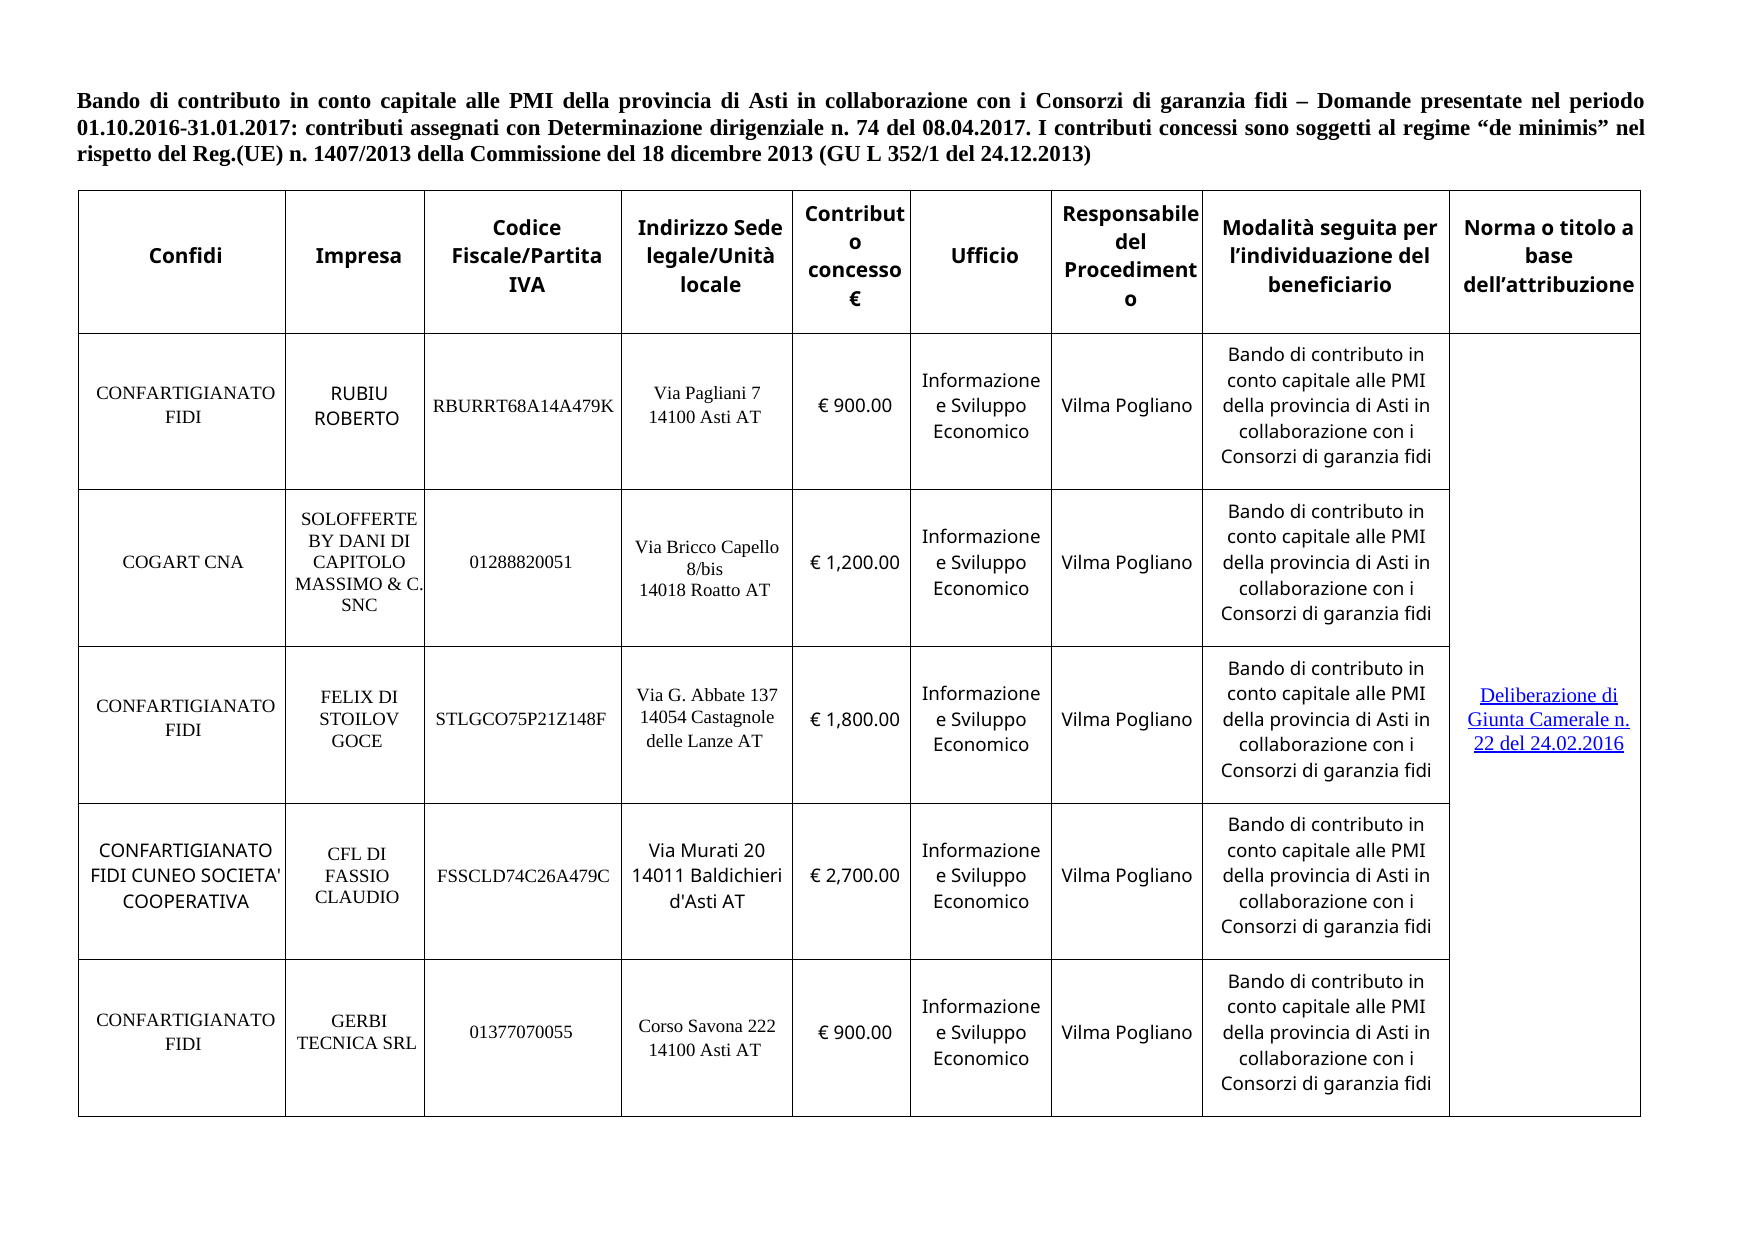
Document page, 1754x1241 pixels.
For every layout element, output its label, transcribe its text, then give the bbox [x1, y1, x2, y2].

table_cell Via Pagliani 7 14100 Asti AT [622, 334, 792, 489]
table_cell Bando di contributo in conto capitale alle PMI della provincia di Asti in collaborazione con i Consorzi di garanzia fidi [1203, 490, 1449, 646]
table_cell € 1.200,00 [793, 490, 910, 646]
table_cell CONFARTIGIANATO FIDI [79, 960, 285, 1116]
table_cell € 1.800,00 [793, 647, 910, 803]
table_cell RBURRT68A14A479K [425, 334, 621, 489]
table_cell Informazione e Sviluppo Economico [911, 334, 1051, 489]
table_cell Bando di contributo in conto capitale alle PMI della provincia di Asti in collaborazione con i Consorzi di garanzia fidi [1203, 804, 1449, 959]
table_cell € 900,00 [793, 334, 910, 489]
table_cell RUBIU ROBERTO [286, 334, 424, 489]
table_header Ufficio [911, 191, 1051, 333]
table_cell Vilma Pogliano [1052, 960, 1202, 1116]
table_cell Via Murati 20 14011 Baldichieri d'Asti AT [622, 804, 792, 959]
table_cell Deliberazione di Giunta Camerale n. 22 del 24.02.2016 [1450, 334, 1640, 1116]
table_cell € 2.700,00 [793, 804, 910, 959]
table_header Confidi [79, 191, 285, 333]
table_header Indirizzo Sede legale/Unità locale [622, 191, 792, 333]
table_cell Vilma Pogliano [1052, 334, 1202, 489]
text Bando di contributo in conto capitale alle PMI della provincia di Asti in collaborazione con i Consorzi di garanzia fidi – Domande presentate nel periodo 01.10.2016-31.01.2017: contributi assegnati con Determinazione dirigenziale n. 74 del 08.04.2017. I contributi concessi sono soggetti al regime “de minimis” nel rispetto del Reg.(UE) n. 1407/2013 della Commissione del 18 dicembre 2013 (GU L 352/1 del 24.12.2013) [77, 87, 1647, 166]
table_header Codice Fiscale/Partita IVA [425, 191, 621, 333]
table_cell € 900,00 [793, 960, 910, 1116]
table_cell 01288820051 [425, 490, 621, 646]
table_cell Bando di contributo in conto capitale alle PMI della provincia di Asti in collaborazione con i Consorzi di garanzia fidi [1203, 960, 1449, 1116]
table_cell CONFARTIGIANATO FIDI [79, 334, 285, 489]
table_header Norma o titolo a base dell’attribuzione [1450, 191, 1640, 333]
table_cell Vilma Pogliano [1052, 647, 1202, 803]
table_cell Via Bricco Capello 8/bis 14018 Roatto AT [622, 490, 792, 646]
table_cell STLGCO75P21Z148F [425, 647, 621, 803]
table_cell Corso Savona 222 14100 Asti AT [622, 960, 792, 1116]
table_cell Vilma Pogliano [1052, 490, 1202, 646]
table_cell Informazione e Sviluppo Economico [911, 960, 1051, 1116]
table_cell Bando di contributo in conto capitale alle PMI della provincia di Asti in collaborazione con i Consorzi di garanzia fidi [1203, 647, 1449, 803]
table_cell GERBI TECNICA SRL [286, 960, 424, 1116]
table_cell Informazione e Sviluppo Economico [911, 804, 1051, 959]
table_cell FELIX DI STOILOV GOCE [286, 647, 424, 803]
table_cell Bando di contributo in conto capitale alle PMI della provincia di Asti in collaborazione con i Consorzi di garanzia fidi [1203, 334, 1449, 489]
table_cell CONFARTIGIANATO FIDI CUNEO SOCIETA' COOPERATIVA [79, 804, 285, 959]
table_cell Informazione e Sviluppo Economico [911, 490, 1051, 646]
table_cell Vilma Pogliano [1052, 804, 1202, 959]
table_cell COGART CNA [79, 490, 285, 646]
table_header Modalità seguita per l’individuazione del beneficiario [1203, 191, 1449, 333]
table_cell Via G. Abbate 137 14054 Castagnole delle Lanze AT [622, 647, 792, 803]
table_header Responsabile del Procedimento [1052, 191, 1202, 333]
table_cell CFL DI FASSIO CLAUDIO [286, 804, 424, 959]
table_header Contributo concesso € [793, 191, 910, 333]
table_cell SOLOFFERTE BY DANI DI CAPITOLO MASSIMO & C. SNC [286, 490, 424, 646]
table_cell Informazione e Sviluppo Economico [911, 647, 1051, 803]
table_cell CONFARTIGIANATO FIDI [79, 647, 285, 803]
table_header Impresa [286, 191, 424, 333]
table_cell FSSCLD74C26A479C [425, 804, 621, 959]
table_cell 01377070055 [425, 960, 621, 1116]
